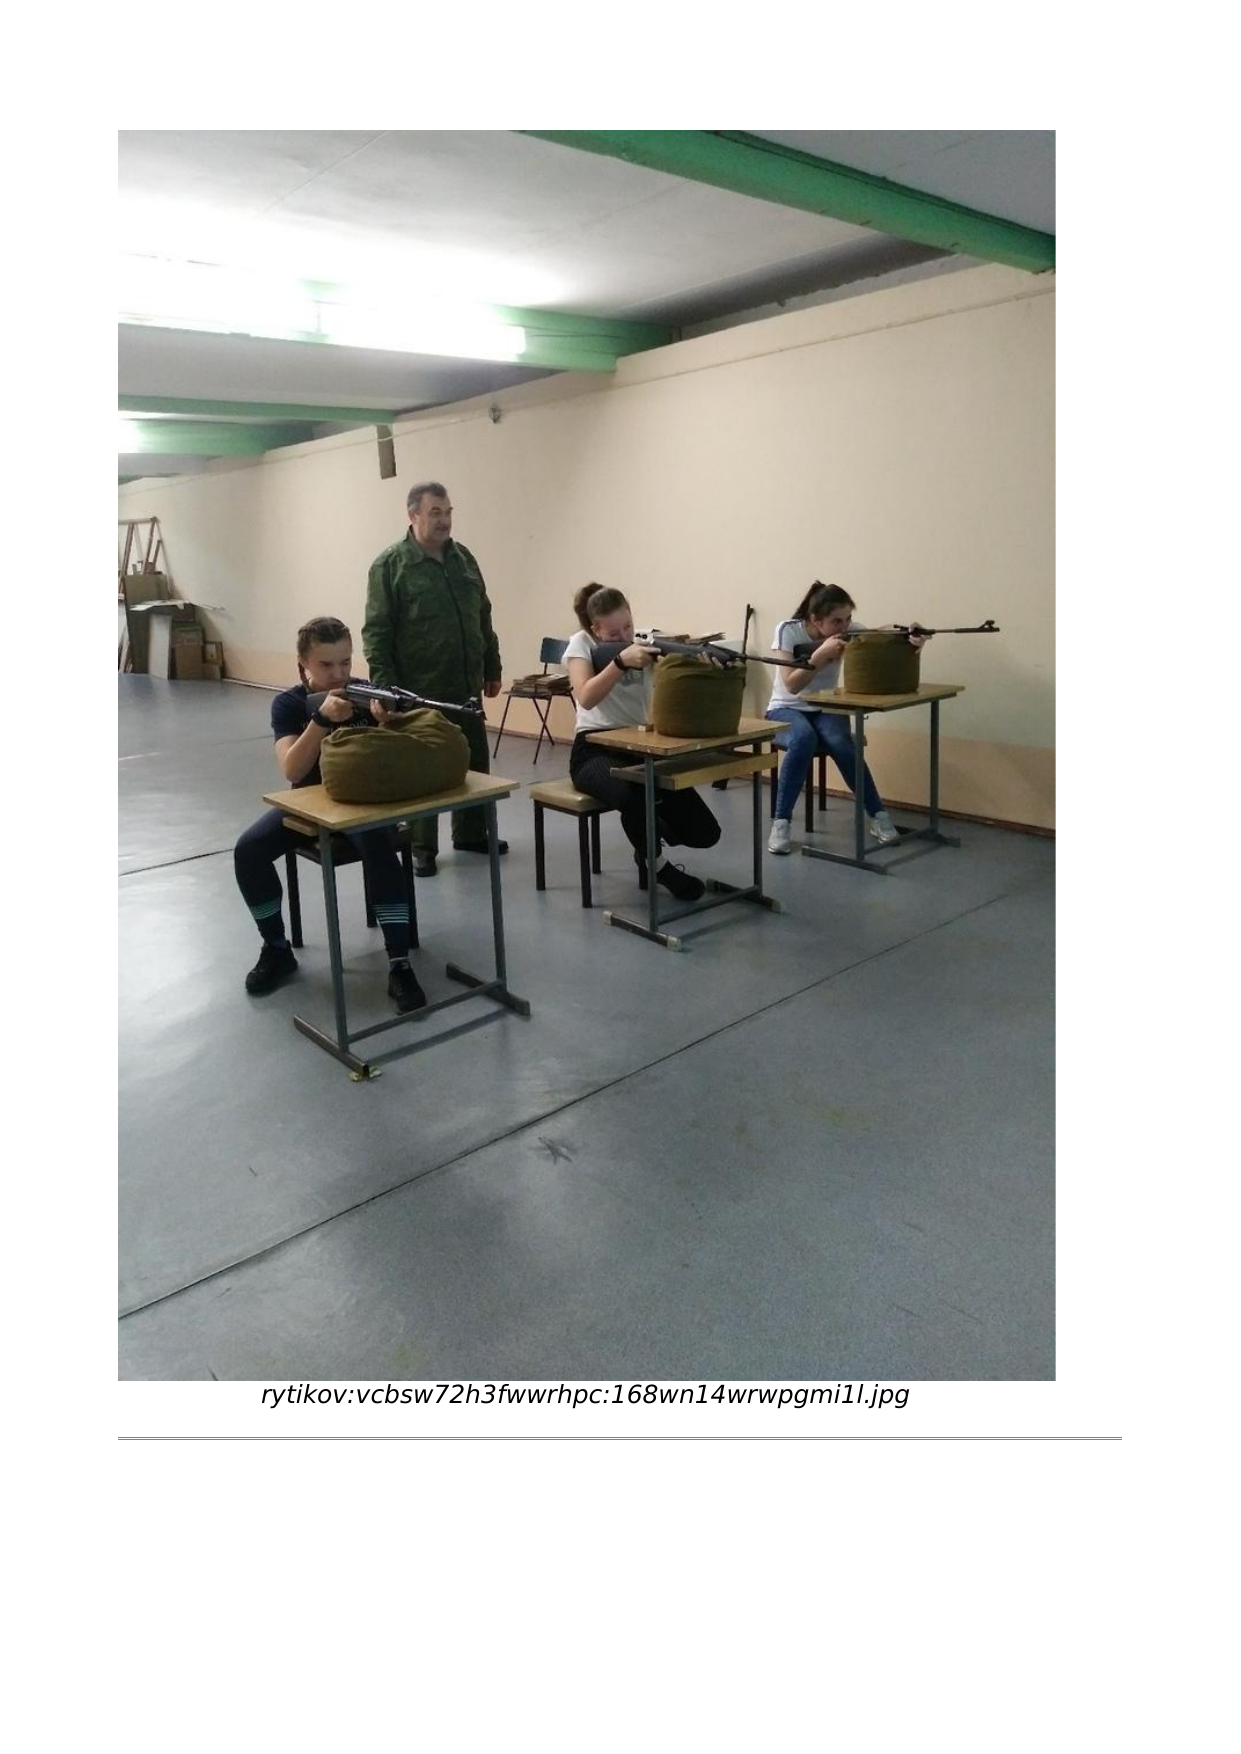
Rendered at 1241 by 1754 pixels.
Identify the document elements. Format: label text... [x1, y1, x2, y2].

text rytikov:vcbsw72h3fwwrhpc:168wn14wrwpgmi1l.jpg [118, 1381, 1056, 1410]
picture [118, 130, 1056, 1381]
